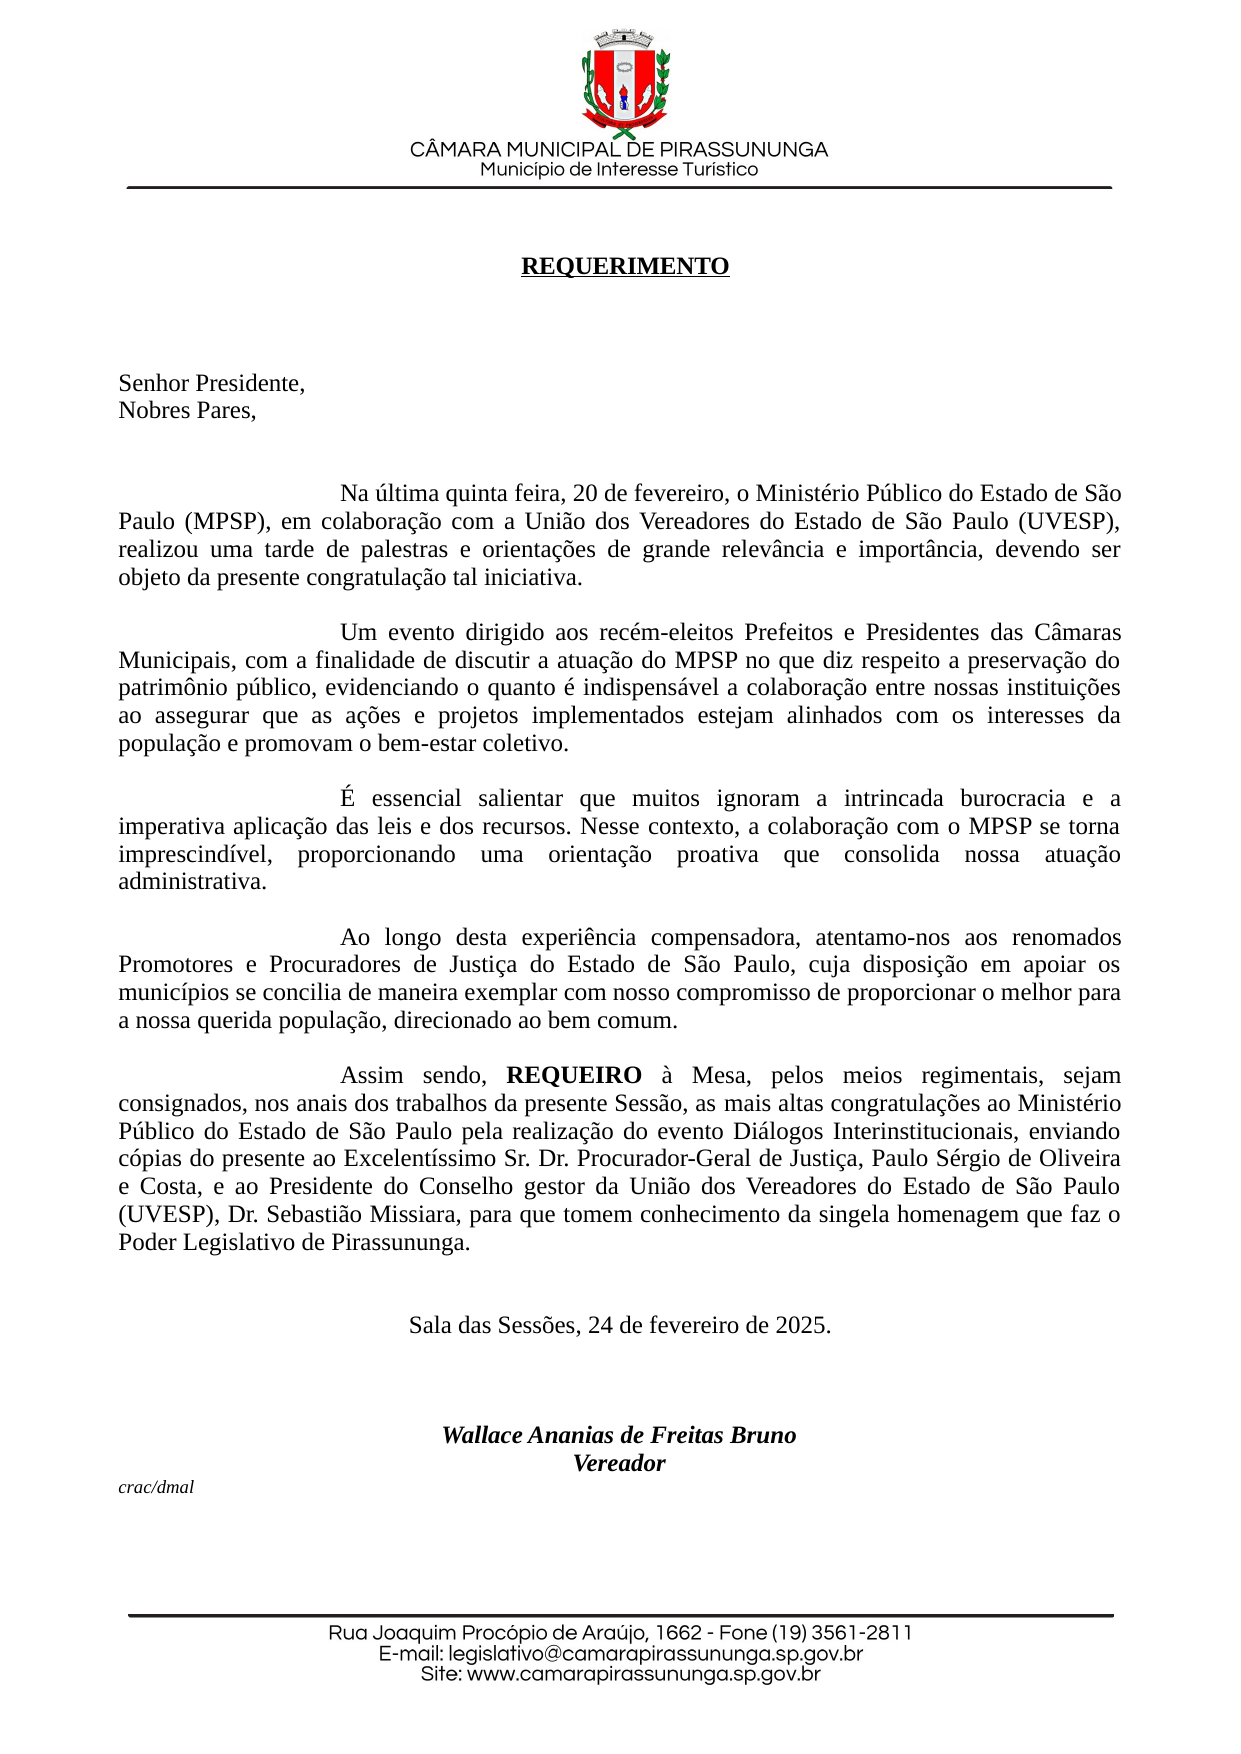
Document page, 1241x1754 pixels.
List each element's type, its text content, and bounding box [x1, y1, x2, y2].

text Sala das Sessões, 24 de fevereiro de 2025. [118, 1311, 1122, 1338]
text crac/dmal [118, 1477, 1122, 1498]
text Assim sendo, REQUEIRO à Mesa, pelos meios regimentais, sejam consignados, nos anais dos trabalhos da presente Sessão, as mais altas congratulações ao Ministério Público do Estado de São Paulo pela realização do evento Diálogos Interinstitucionais, enviando cópias do presente ao Excelentíssimo Sr. Dr. Procurador-Geral de Justiça, Paulo Sérgio de Oliveira e Costa, e ao Presidente do Conselho gestor da União dos Vereadores do Estado de São Paulo (UVESP), Dr. Sebastião Missiara, para que tomem conhecimento da singela homenagem que faz o Poder Legislativo de Pirassununga. [118, 1061, 1122, 1255]
text Um evento dirigido aos recém-eleitos Prefeitos e Presidentes das Câmaras Municipais, com a finalidade de discutir a atuação do MPSP no que diz respeito a preservação do patrimônio público, evidenciando o quanto é indispensável a colaboração entre nossas instituições ao assegurar que as ações e projetos implementados estejam alinhados com os interesses da população e promovam o bem-estar coletivo. [118, 618, 1122, 757]
text Wallace Ananias de Freitas Bruno [118, 1422, 1122, 1449]
text Senhor Presidente, [118, 369, 1122, 396]
picture [125, 25, 1113, 189]
text É essencial salientar que muitos ignoram a intrincada burocracia e a imperativa aplicação das leis e dos recursos. Nesse contexto, a colaboração com o MPSP se torna imprescindível, proporcionando uma orientação proativa que consolida nossa atuação administrativa. [118, 784, 1122, 895]
text Na última quinta feira, 20 de fevereiro, o Ministério Público do Estado de São Paulo (MPSP), em colaboração com a União dos Vereadores do Estado de São Paulo (UVESP), realizou uma tarde de palestras e orientações de grande relevância e importância, devendo ser objeto da presente congratulação tal iniciativa. [118, 479, 1122, 590]
text Vereador [118, 1449, 1122, 1477]
text REQUERIMENTO [521, 252, 1122, 279]
text Ao longo desta experiência compensadora, atentamo-nos aos renomados Promotores e Procuradores de Justiça do Estado de São Paulo, cuja disposição em apoiar os municípios se concilia de maneira exemplar com nosso compromisso de proporcionar o melhor para a nossa querida população, direcionado ao bem comum. [118, 923, 1122, 1034]
picture [127, 1614, 1114, 1685]
text Nobres Pares, [118, 396, 1122, 424]
